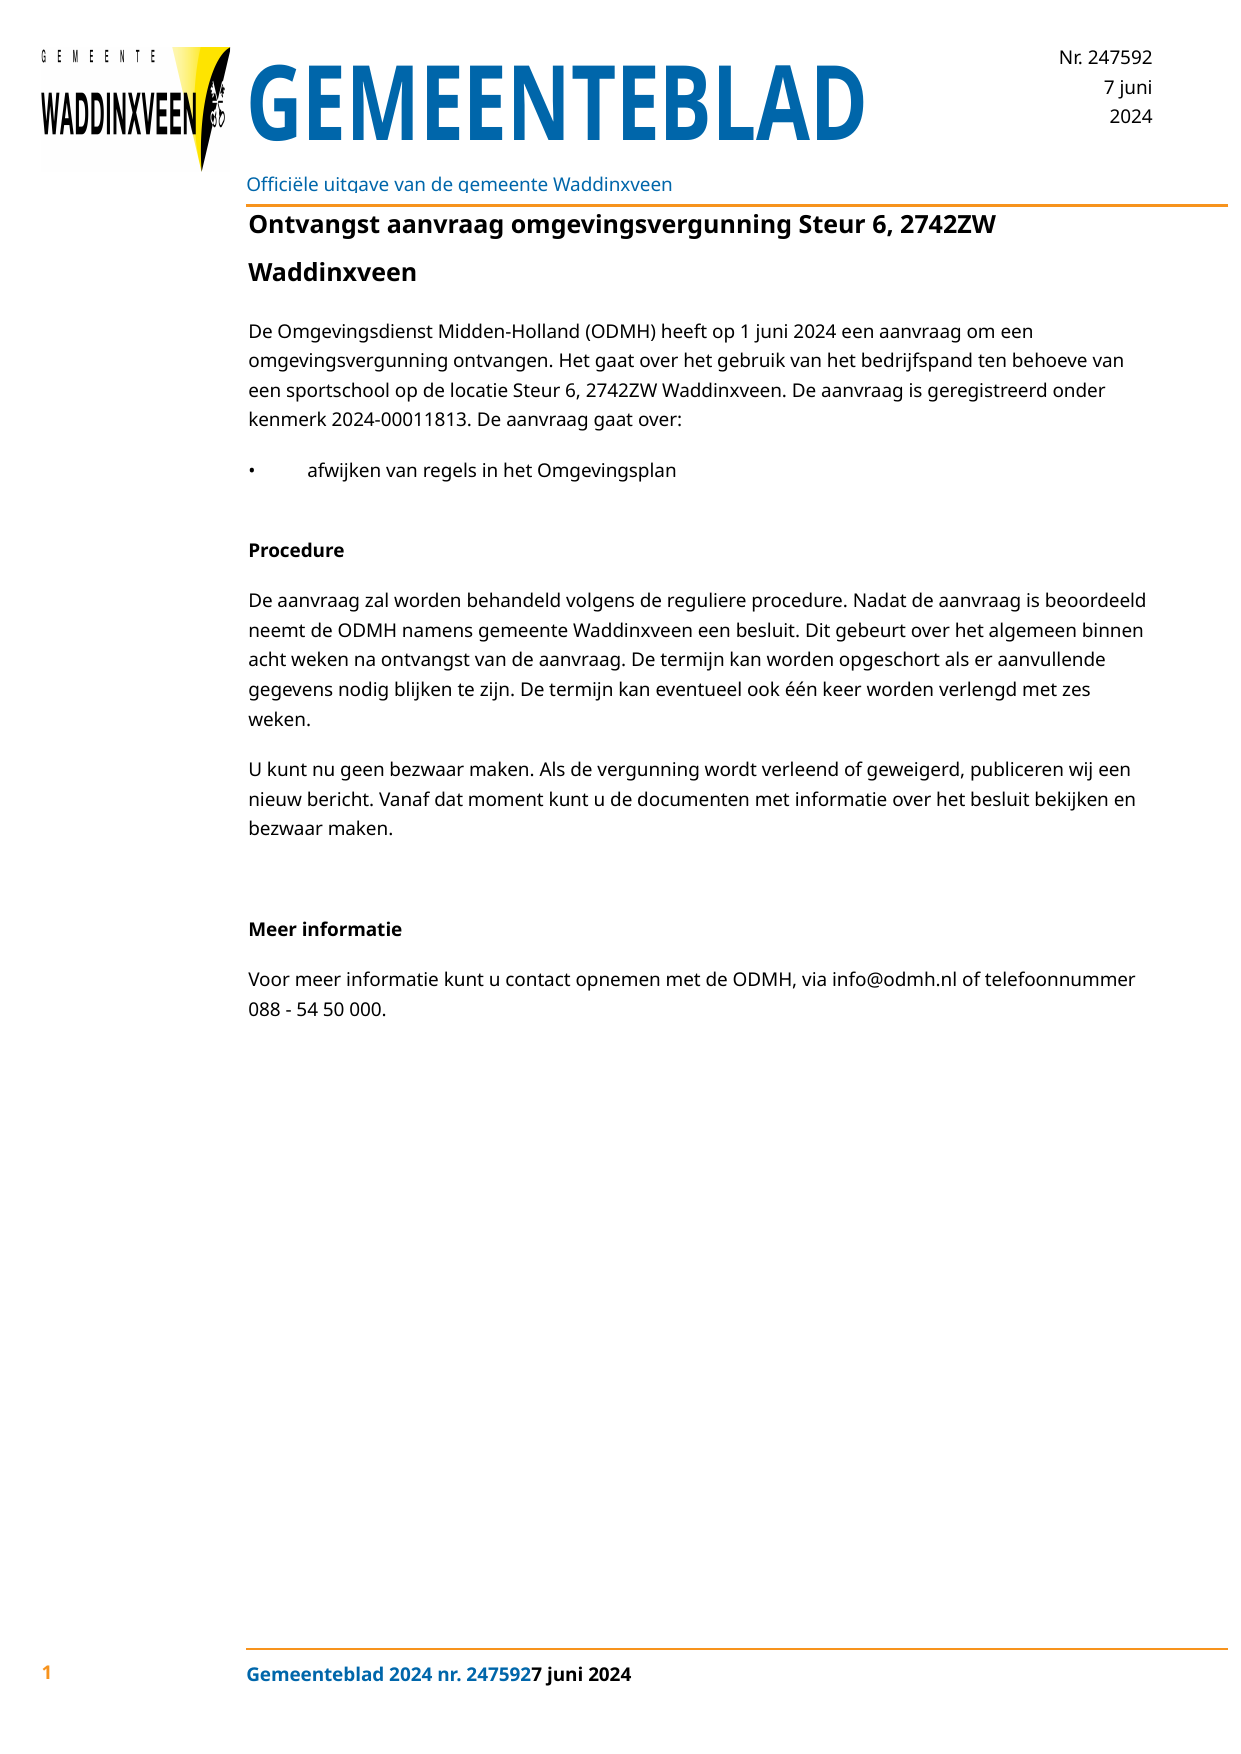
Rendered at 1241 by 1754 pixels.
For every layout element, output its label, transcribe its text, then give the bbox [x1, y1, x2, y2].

text De Omgevingsdienst Midden-Holland (ODMH) heeft op 1 juni 2024 een aanvraag om een omgevingsvergunning ontvangen. Het gaat over het gebruik van het bedrijfspand ten behoeve van een sportschool op de locatie Steur 6, 2742ZW Waddinxveen. De aanvraag is geregistreerd onder kenmerk 2024-00011813. De aanvraag gaat over: [248, 318, 1152, 432]
text Meer informatie [248, 916, 1152, 942]
text Procedure [248, 537, 1152, 563]
text De aanvraag zal worden behandeld volgens de reguliere procedure. Nadat de aanvraag is beoordeeld neemt de ODMH namens gemeente Waddinxveen een besluit. Dit gebeurt over het algemeen binnen acht weken na ontvangst van de aanvraag. De termijn kan worden opgeschort als er aanvullende gegevens nodig blijken te zijn. De termijn kan eventueel ook één keer worden verlengd met zes weken. [248, 587, 1152, 732]
text Ontvangst aanvraag omgevingsvergunning Steur 6, 2742ZW Waddinxveen [248, 207, 1152, 288]
list afwijken van regels in het Omgevingsplan [248, 457, 1152, 483]
text Voor meer informatie kunt u contact opnemen met de ODMH, via info@odmh.nl of telefoonnummer 088 - 54 50 000. [248, 967, 1152, 1022]
picture [41, 47, 231, 172]
text U kunt nu geen bezwaar maken. Als de vergunning wordt verleend of geweigerd, publiceren wij een nieuw bericht. Vanaf dat moment kunt u de documenten met informatie over het besluit bekijken en bezwaar maken. [248, 756, 1152, 841]
